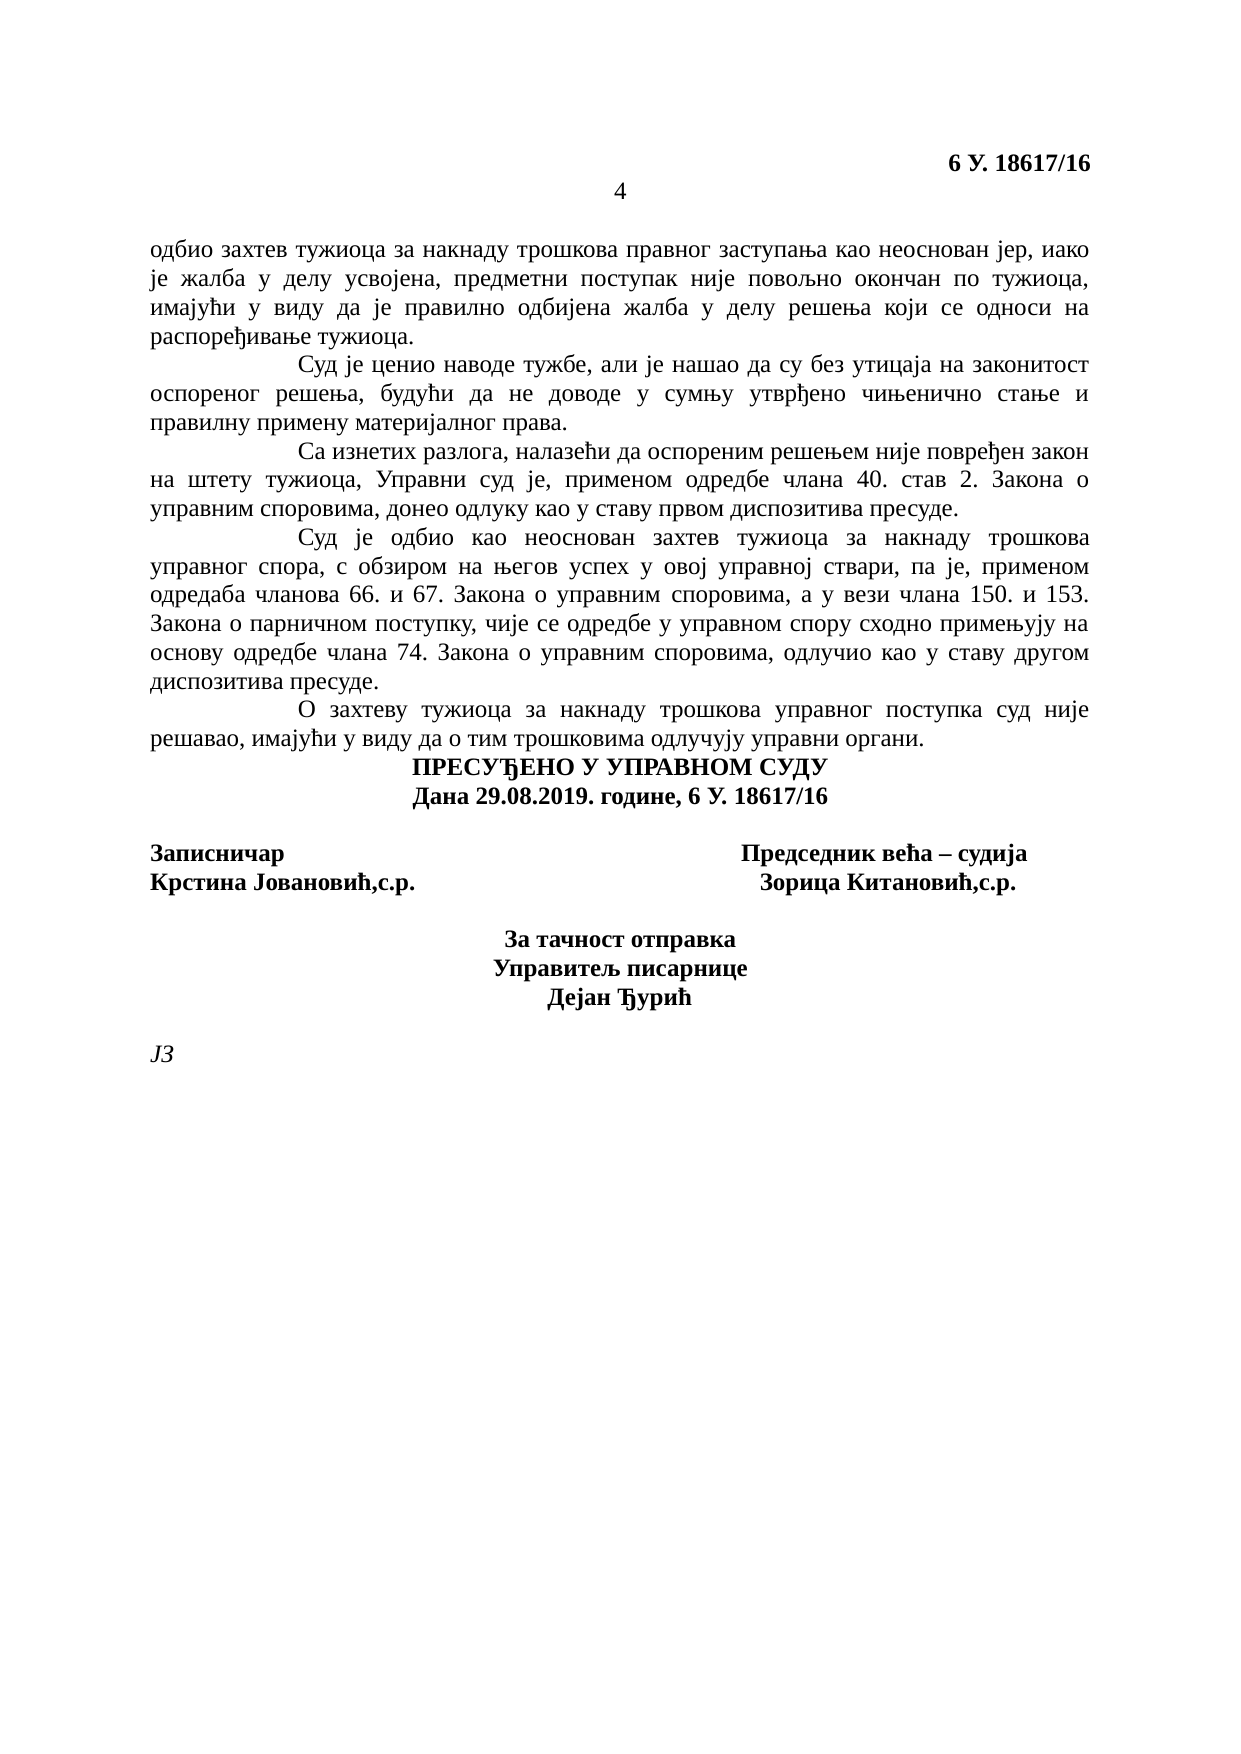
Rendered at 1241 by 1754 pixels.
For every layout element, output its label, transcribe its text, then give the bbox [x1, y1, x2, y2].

text Суд је одбио као неоснован захтев тужиoца за накнаду трошкова управног спора, с обзиром на његов успех у овој управној ствари, па је, применом одредаба чланова 66. и 67. Закона о управним споровима, а у вези члана 150. и 153. Закона о парничном поступку, чије се одредбе у управном спору сходно примењују на основу одредбе члана 74. Закона о управним споровима, одлучио као у ставу другом диспозитивa пресуде. [150, 522, 1090, 694]
text Суд је ценио наводе тужбе, али је нашао да су без утицаја на законитост оспореног решења, будући да не доводе у сумњу утврђено чињенично стање и правилну примену материјалног права. [150, 349, 1090, 436]
text За тачност отправка [150, 924, 1090, 953]
text Управитељ писарнице [150, 953, 1090, 982]
text О захтеву тужиоца за накнаду трошкова управног поступка суд није решавао, имајући у виду да о тим трошковима одлучују управни органи. [150, 694, 1090, 752]
text Дејан Ђурић [150, 982, 1089, 1011]
text Крстина Јовановић,с.р. Зорица Китановић,с.р. [150, 867, 1090, 896]
text Са изнетих разлога, налазећи да оспореним решењем није повређен закон на штету тужиоца, Управни суд је, применом одредбе члана 40. став 2. Закона о управним споровима, донео одлуку као у ставу првом диспозитива пресуде. [150, 436, 1090, 522]
text ЈЗ [150, 1039, 1089, 1068]
text ПРЕСУЂЕНО У УПРАВНОМ СУДУ [150, 752, 1090, 781]
text одбио захтев тужиоца за накнаду трошкова правног заступања као неоснован јер, иако је жалба у делу усвојена, предметни поступак није повољно окончан по тужиоца, имајући у виду да је правилно одбијена жалба у делу решења који се односи на распоређивање тужиоца. [150, 234, 1090, 349]
text Записничар Председник већа – судија [150, 838, 1090, 867]
text Дана 29.08.2019. године, 6 У. 18617/16 [150, 781, 1090, 809]
